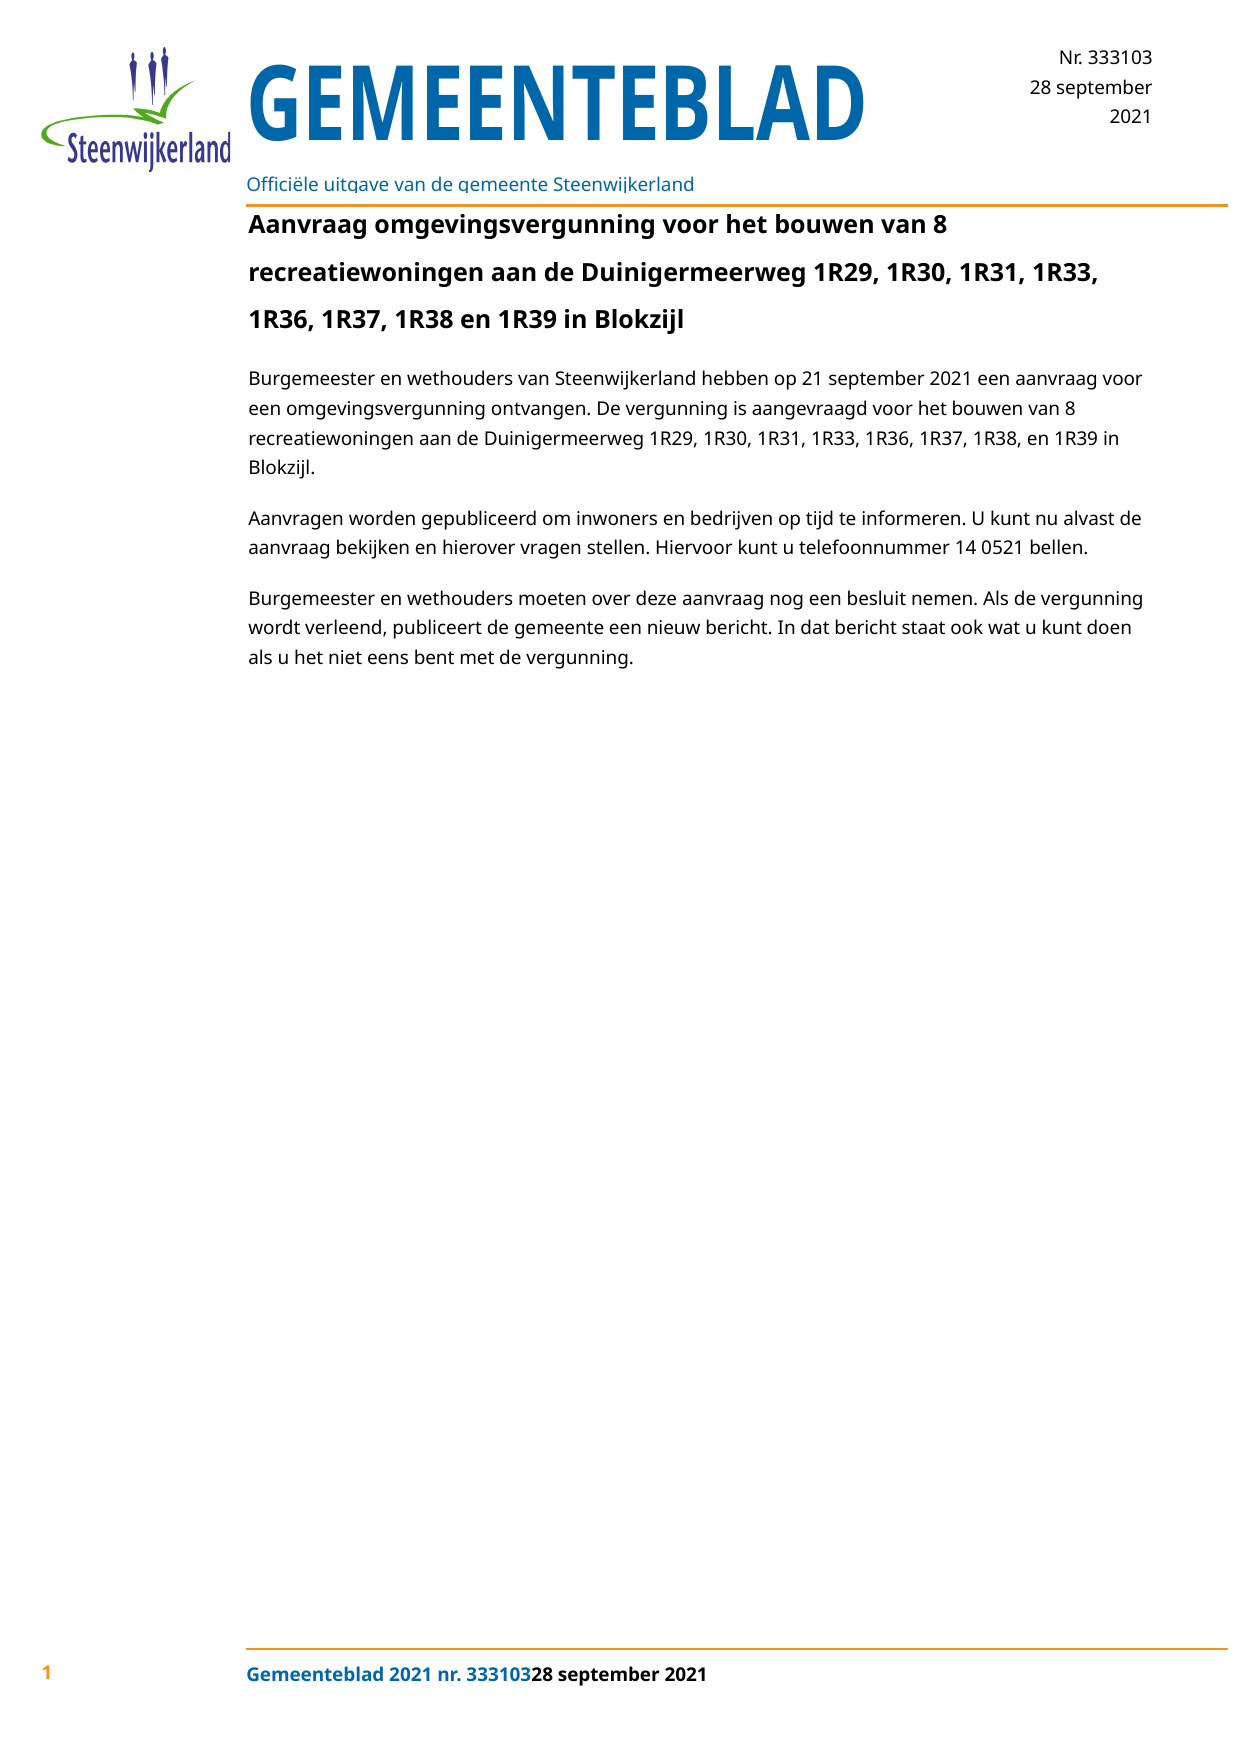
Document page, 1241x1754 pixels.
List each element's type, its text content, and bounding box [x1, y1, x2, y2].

picture [41, 47, 231, 172]
text Aanvraag omgevingsvergunning voor het bouwen van 8 recreatiewoningen aan de Duinigermeerweg 1R29, 1R30, 1R31, 1R33, 1R36, 1R37, 1R38 en 1R39 in Blokzijl [248, 207, 1152, 336]
text Burgemeester en wethouders moeten over deze aanvraag nog een besluit nemen. Als de vergunning wordt verleend, publiceert de gemeente een nieuw bericht. In dat bericht staat ook wat u kunt doen als u het niet eens bent met de vergunning. [248, 585, 1152, 669]
text Burgemeester en wethouders van Steenwijkerland hebben op 21 september 2021 een aanvraag voor een omgevingsvergunning ontvangen. De vergunning is aangevraagd voor het bouwen van 8 recreatiewoningen aan de Duinigermeerweg 1R29, 1R30, 1R31, 1R33, 1R36, 1R37, 1R38, en 1R39 in Blokzijl. [248, 366, 1152, 480]
text Aanvragen worden gepubliceerd om inwoners en bedrijven op tijd te informeren. U kunt nu alvast de aanvraag bekijken en hierover vragen stellen. Hiervoor kunt u telefoonnummer 14 0521 bellen. [248, 505, 1152, 560]
